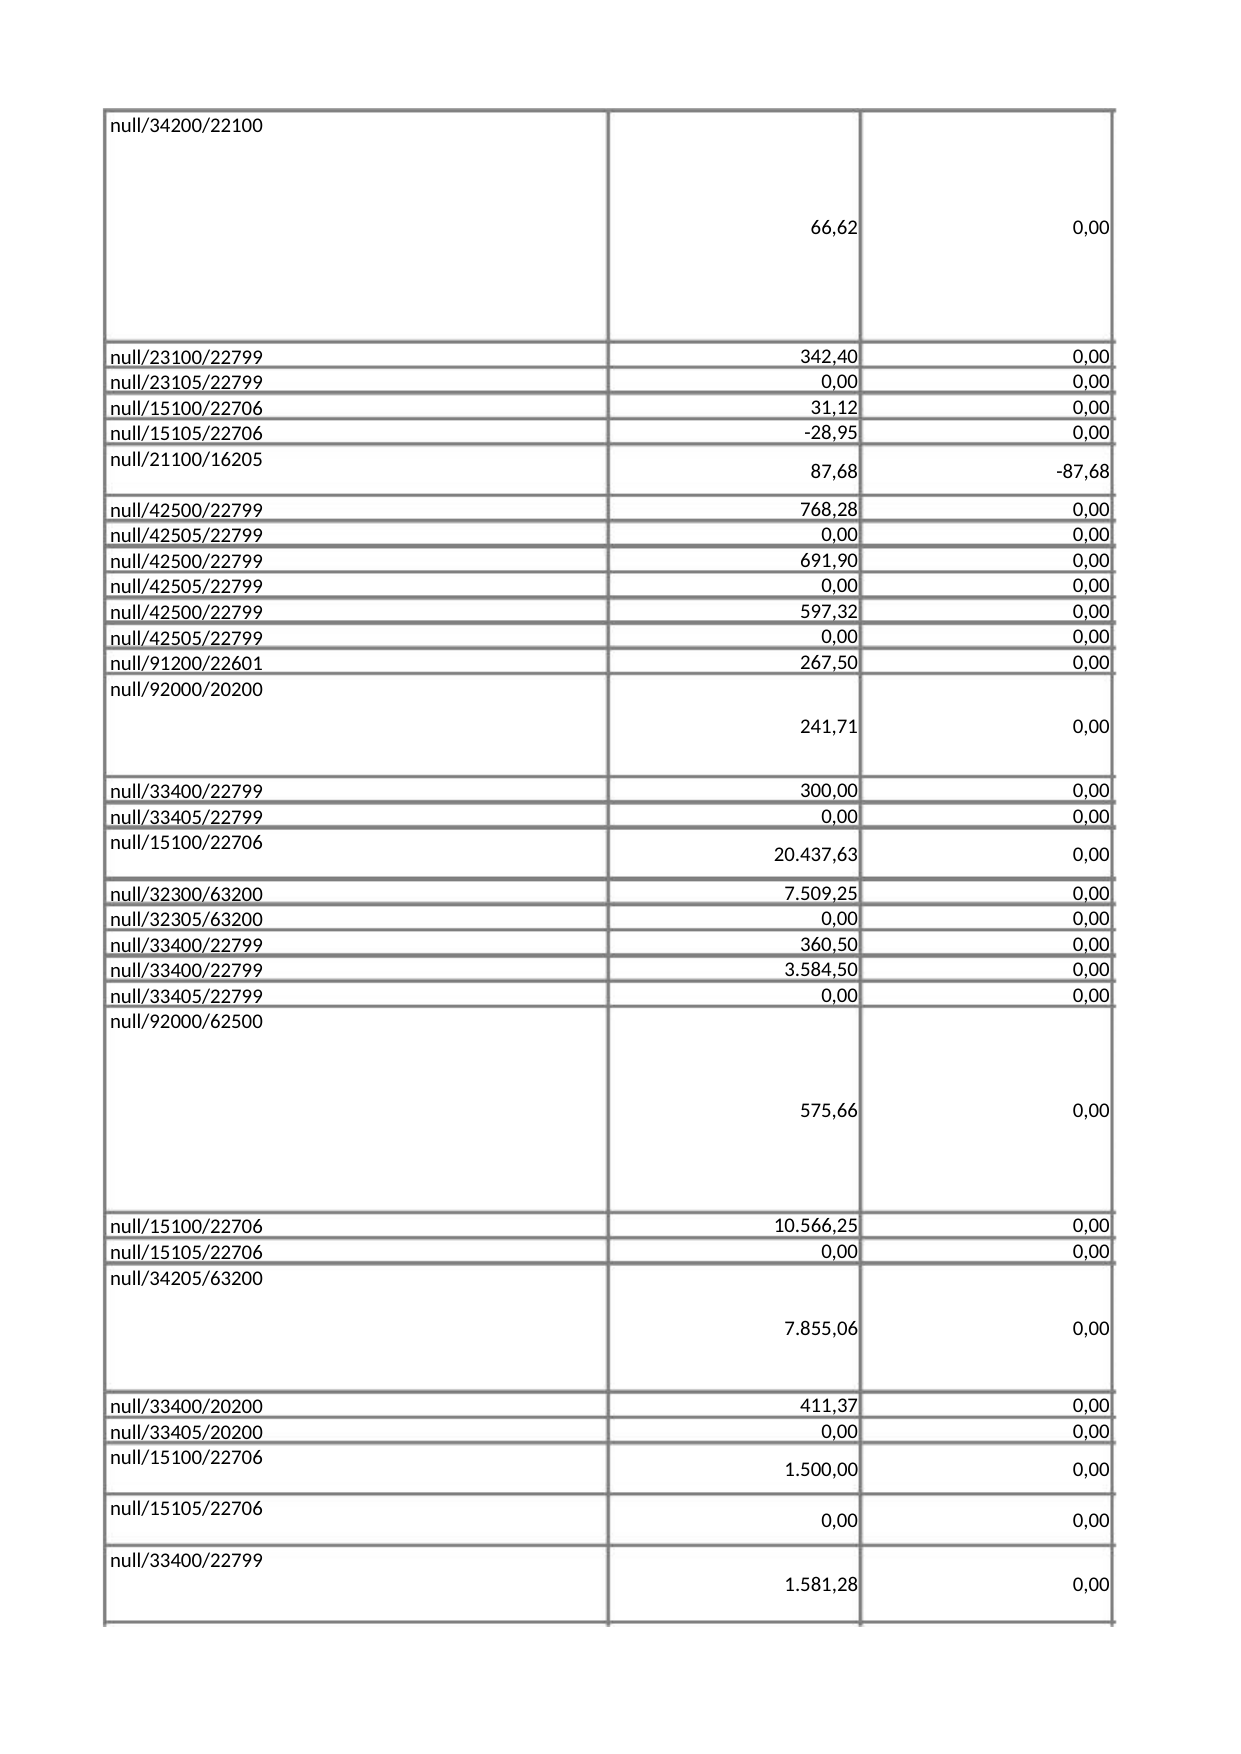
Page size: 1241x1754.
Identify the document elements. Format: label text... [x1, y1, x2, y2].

text 0,00 [1073, 803, 1134, 828]
text null/42500/22799 [110, 497, 287, 522]
text 0,00 [1073, 343, 1134, 368]
text 768,28 [800, 496, 883, 521]
text 7 [784, 1315, 795, 1341]
text 0,00 [1073, 1097, 1134, 1122]
text 5 [800, 1097, 810, 1122]
text 342,40 [800, 343, 883, 368]
text 0,00 [821, 573, 883, 598]
text null/15100/22706 [110, 1444, 287, 1470]
text 0,00 [1073, 624, 1134, 649]
text null/42500/22799 [110, 599, 287, 624]
text .581,28 [795, 1572, 883, 1597]
text null/21100/16205 [110, 446, 287, 471]
text 3.584,50 [784, 956, 883, 982]
text 2 [774, 849, 781, 859]
text null/33405/22799 [110, 804, 287, 829]
text 0,00 [1073, 1572, 1134, 1597]
text 0,00 [1073, 880, 1134, 905]
text null/15100/22706 [110, 395, 287, 420]
text null/33405/20200 [110, 1419, 287, 1444]
text -87,68 [1056, 458, 1134, 483]
text null/91200/22601 [110, 650, 287, 676]
text ,00 [831, 1507, 883, 1533]
text 0,00 [1073, 1315, 1134, 1341]
text null/92000/20200 [110, 676, 287, 701]
text 360,50 [800, 931, 883, 956]
text .500,00 [795, 1456, 883, 1482]
text 2 [774, 841, 784, 867]
text 0 [821, 1507, 831, 1533]
text 2 [800, 713, 810, 739]
text 0,00 [821, 624, 883, 649]
text 0,00 [1073, 1392, 1134, 1418]
text 0,00 [1073, 547, 1134, 572]
text 0,00 [1073, 1456, 1134, 1482]
text null/34200/22100 [110, 113, 287, 138]
text 0,00 [821, 368, 883, 394]
text null/15100/22706 [110, 1214, 287, 1239]
text 0,00 [821, 803, 883, 828]
text 6 [810, 214, 821, 240]
text 0,00 [1073, 496, 1134, 521]
text 0,00 [1073, 649, 1134, 674]
text 41,71 [810, 713, 883, 739]
text 0,00 [1073, 419, 1134, 445]
text 0,00 [1073, 1418, 1134, 1443]
text null/33400/20200 [110, 1393, 287, 1419]
text 0,00 [1073, 394, 1134, 419]
text null/42505/22799 [110, 523, 287, 548]
text 0,00 [1073, 956, 1134, 982]
text 0,00 [821, 905, 883, 931]
text 300,00 [800, 777, 883, 803]
text null/15105/22706 [110, 1496, 287, 1521]
text null/23100/22799 [110, 344, 287, 369]
text null/33400/22799 [110, 932, 287, 957]
text 411,37 [800, 1392, 883, 1418]
text 7.509,25 [784, 880, 883, 905]
text 0,00 [821, 1418, 883, 1443]
text -28,95 [804, 419, 883, 445]
text null/33405/22799 [110, 983, 287, 1008]
text null/33400/22799 [110, 778, 287, 804]
text 0,00 [1073, 522, 1134, 547]
text null/42505/22799 [110, 625, 287, 650]
text null/23105/22799 [110, 369, 287, 395]
text 31,12 [810, 394, 883, 419]
text 0 [823, 1515, 829, 1526]
text 75,66 [810, 1097, 883, 1122]
text 1 [784, 1456, 795, 1482]
text 1 [784, 1572, 795, 1597]
text null/32305/63200 [110, 906, 287, 932]
text null/42505/22799 [110, 574, 287, 599]
text 0,00 [821, 1238, 883, 1263]
text 0,00 [1073, 931, 1134, 956]
text null/33400/22799 [110, 957, 287, 983]
text null/34205/63200 [110, 1265, 287, 1290]
text null/92000/62500 [110, 1008, 287, 1034]
text 267,50 [800, 649, 883, 674]
text 0,00 [1073, 573, 1134, 598]
text null/33400/22799 [110, 1547, 287, 1572]
text 6,62 [821, 214, 883, 240]
text 7,68 [821, 458, 883, 483]
text null/15105/22706 [110, 1239, 287, 1264]
text 0,00 [1073, 1238, 1134, 1263]
text 0.437,63 [784, 841, 883, 867]
text 0,00 [1073, 841, 1134, 867]
text 0,00 [821, 522, 883, 547]
text 0,00 [1073, 598, 1134, 623]
text 8 [810, 458, 821, 483]
text null/32300/63200 [110, 881, 287, 906]
text 0,00 [1073, 982, 1134, 1007]
text 691,90 [800, 547, 883, 572]
text 0,00 [821, 982, 883, 1007]
text 0,00 [1073, 368, 1134, 394]
text 0,00 [1073, 1507, 1134, 1533]
text .855,06 [795, 1315, 883, 1341]
text 0,00 [1073, 905, 1134, 931]
text null/15100/22706 [110, 829, 287, 855]
text null/42500/22799 [110, 548, 287, 573]
text null/15105/22706 [110, 420, 287, 446]
text 10.566,25 [774, 1213, 883, 1238]
text 0,00 [1073, 713, 1134, 739]
text 0,00 [1073, 214, 1134, 240]
text 0,00 [1073, 777, 1134, 803]
text 597,32 [800, 598, 883, 623]
text 0,00 [1073, 1213, 1134, 1238]
